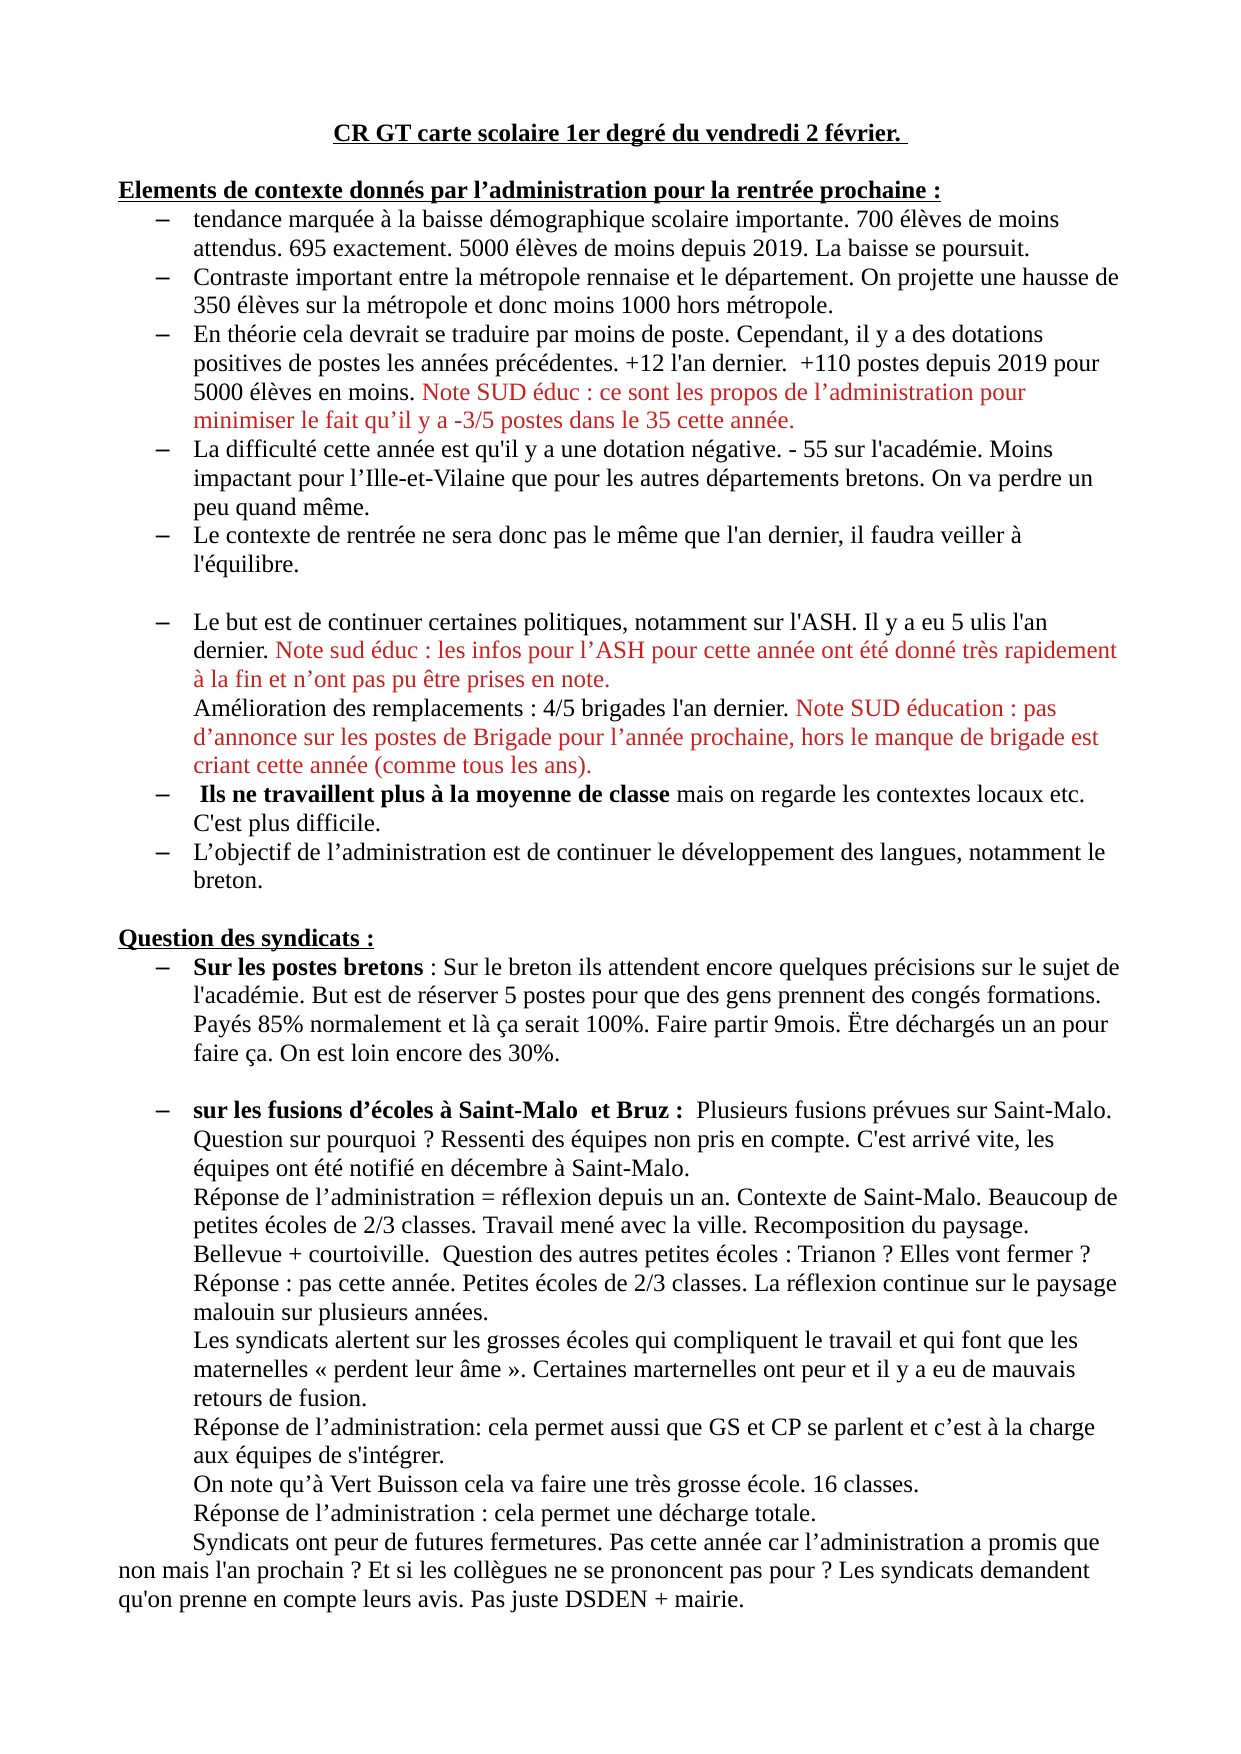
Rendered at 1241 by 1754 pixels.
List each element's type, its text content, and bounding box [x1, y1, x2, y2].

list En théorie cela devrait se traduire par moins de poste. Cependant, il y a des dotations positives de postes les années précédentes. +12 l'an dernier. +110 postes depuis 2019 pour 5000 élèves en moins. Note SUD éduc : ce sont les propos de l’administration pour minimiser le fait qu’il y a -3/5 postes dans le 35 cette année. [156, 319, 1122, 434]
text Question des syndicats : [118, 923, 1122, 952]
text CR GT carte scolaire 1er degré du vendredi 2 février. [118, 118, 1122, 147]
list Ils ne travaillent plus à la moyenne de classe mais on regarde les contextes locaux etc. C'est plus difficile. [156, 779, 1122, 837]
text Elements de contexte donnés par l’administration pour la rentrée prochaine : [118, 176, 1122, 204]
list On note qu’à Vert Buisson cela va faire une très grosse école. 16 classes. Réponse de l’administration : cela permet une décharge totale. [156, 1469, 1122, 1527]
list Sur les postes bretons : Sur le breton ils attendent encore quelques précisions sur le sujet de l'académie. But est de réserver 5 postes pour que des gens prennent des congés formations. Payés 85% normalement et là ça serait 100%. Faire partir 9mois. Ëtre déchargés un an pour faire ça. On est loin encore des 30%. [156, 952, 1122, 1067]
list tendance marquée à la baisse démographique scolaire importante. 700 élèves de moins attendus. 695 exactement. 5000 élèves de moins depuis 2019. La baisse se poursuit. [156, 204, 1122, 262]
list sur les fusions d’écoles à Saint-Malo et Bruz : Plusieurs fusions prévues sur Saint-Malo. Question sur pourquoi ? Ressenti des équipes non pris en compte. C'est arrivé vite, les équipes ont été notifié en décembre à Saint-Malo. Réponse de l’administration = réflexion depuis un an. Contexte de Saint-Malo. Beaucoup de petites écoles de 2/3 classes. Travail mené avec la ville. Recomposition du paysage. Bellevue + courtoiville. Question des autres petites écoles : Trianon ? Elles vont fermer ? Réponse : pas cette année. Petites écoles de 2/3 classes. La réflexion continue sur le paysage malouin sur plusieurs années. Les syndicats alertent sur les grosses écoles qui compliquent le travail et qui font que les maternelles « perdent leur âme ». Certaines marternelles ont peur et il y a eu de mauvais retours de fusion. Réponse de l’administration: cela permet aussi que GS et CP se parlent et c’est à la charge aux équipes de s'intégrer. [156, 1096, 1122, 1469]
list Le but est de continuer certaines politiques, notamment sur l'ASH. Il y a eu 5 ulis l'an dernier. Note sud éduc : les infos pour l’ASH pour cette année ont été donné très rapidement à la fin et n’ont pas pu être prises en note. Amélioration des remplacements : 4/5 brigades l'an dernier. Note SUD éducation : pas d’annonce sur les postes de Brigade pour l’année prochaine, hors le manque de brigade est criant cette année (comme tous les ans). [156, 607, 1122, 779]
text Syndicats ont peur de futures fermetures. Pas cette année car l’administration a promis que non mais l'an prochain ? Et si les collègues ne se prononcent pas pour ? Les syndicats demandent qu'on prenne en compte leurs avis. Pas juste DSDEN + mairie. [118, 1527, 1122, 1613]
list Le contexte de rentrée ne sera donc pas le même que l'an dernier, il faudra veiller à l'équilibre. [156, 521, 1122, 578]
list Contraste important entre la métropole rennaise et le département. On projette une hausse de 350 élèves sur la métropole et donc moins 1000 hors métropole. [156, 262, 1122, 319]
list L’objectif de l’administration est de continuer le développement des langues, notamment le breton. [156, 837, 1122, 894]
list La difficulté cette année est qu'il y a une dotation négative. - 55 sur l'académie. Moins impactant pour l’Ille-et-Vilaine que pour les autres départements bretons. On va perdre un peu quand même. [156, 434, 1122, 521]
